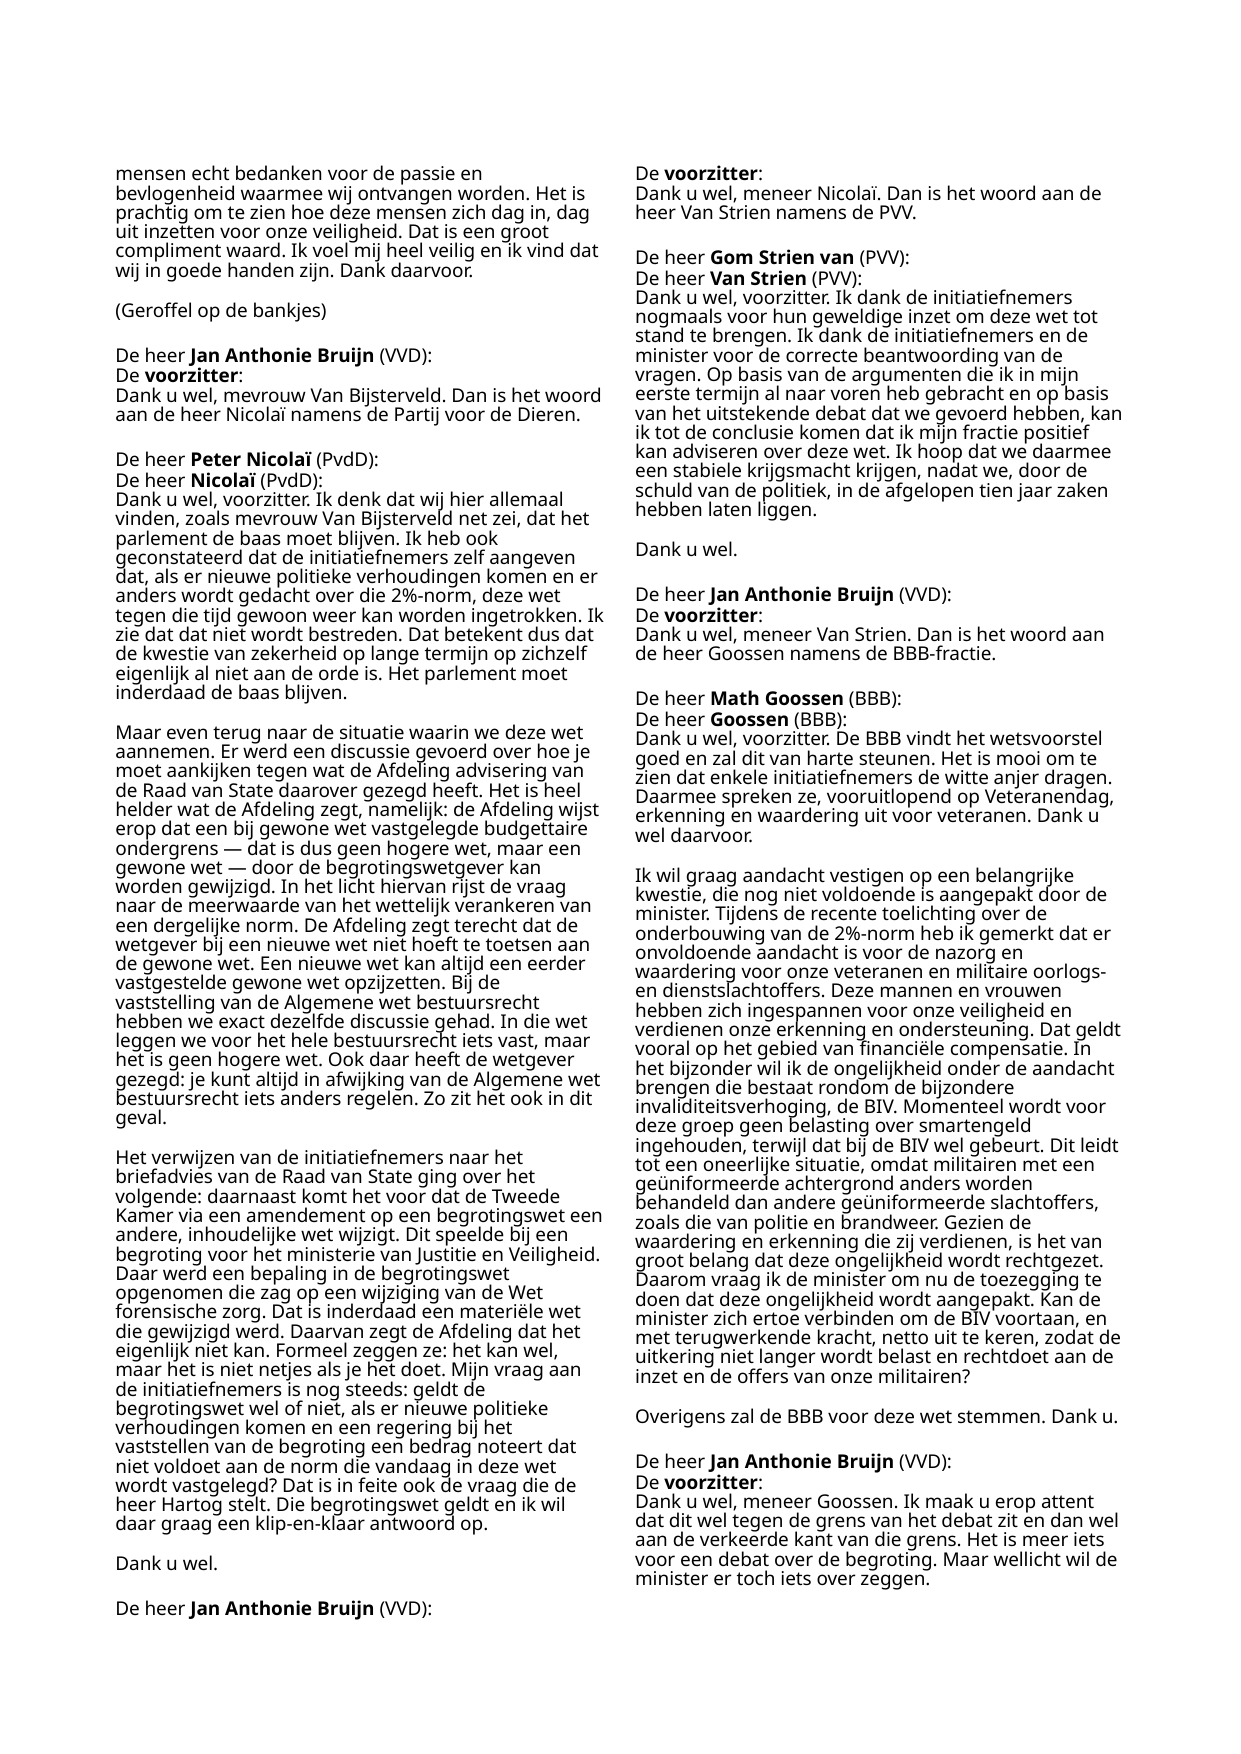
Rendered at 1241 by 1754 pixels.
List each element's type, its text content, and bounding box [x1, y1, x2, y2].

text De heer Gom Strien van (PVV): [635, 244, 1125, 270]
text Dank u wel, mevrouw Van Bijsterveld. Dan is het woord aan de heer Nicolaï namens de Partij voor de Dieren. [115, 387, 605, 425]
text Ik wil graag aandacht vestigen op een belangrijke kwestie, die nog niet voldoende is aangepakt door de minister. Tijdens de recente toelichting over de onderbouwing van de 2%-norm heb ik gemerkt dat er onvoldoende aandacht is voor de nazorg en waardering voor onze veteranen en militaire oorlogs- en dienstslachtoffers. Deze mannen en vrouwen hebben zich ingespannen voor onze veiligheid en verdienen onze erkenning en ondersteuning. Dat geldt vooral op het gebied van financiële compensatie. In het bijzonder wil ik de ongelijkheid onder de aandacht brengen die bestaat rondom de bijzondere invaliditeitsverhoging, de BIV. Momenteel wordt voor deze groep geen belasting over smartengeld ingehouden, terwijl dat bij de BIV wel gebeurt. Dit leidt tot een oneerlijke situatie, omdat militairen met een geüniformeerde achtergrond anders worden behandeld dan andere geüniformeerde slachtoffers, zoals die van politie en brandweer. Gezien de waardering en erkenning die zij verdienen, is het van groot belang dat deze ongelijkheid wordt rechtgezet. Daarom vraag ik de minister om nu de toezegging te doen dat deze ongelijkheid wordt aangepakt. Kan de minister zich ertoe verbinden om de BIV voortaan, en met terugwerkende kracht, netto uit te keren, zodat de uitkering niet langer wordt belast en rechtdoet aan de inzet en de offers van onze militairen? [635, 867, 1125, 1387]
text Dank u wel, meneer Van Strien. Dan is het woord aan de heer Goossen namens de BBB-fractie. [635, 626, 1125, 664]
text Dank u wel, meneer Goossen. Ik maak u erop attent dat dit wel tegen de grens van het debat zit en dan wel aan de verkeerde kant van die grens. Het is meer iets voor een debat over de begroting. Maar wellicht wil de minister er toch iets over zeggen. [635, 1493, 1125, 1589]
text De heer Peter Nicolaï (PvdD): [115, 446, 605, 472]
text Dank u wel, voorzitter. Ik dank de initiatiefnemers nogmaals voor hun geweldige inzet om deze wet tot stand te brengen. Ik dank de initiatiefnemers en de minister voor de correcte beantwoording van de vragen. Op basis van de argumenten die ik in mijn eerste termijn al naar voren heb gebracht en op basis van het uitstekende debat dat we gevoerd hebben, kan ik tot de conclusie komen dat ik mijn fractie positief kan adviseren over deze wet. Ik hoop dat we daarmee een stabiele krijgsmacht krijgen, nadat we, door de schuld van de politiek, in de afgelopen tien jaar zaken hebben laten liggen. [635, 289, 1125, 520]
text De heer Nicolaï (PvdD): [115, 472, 605, 491]
text De voorzitter: [635, 607, 1125, 626]
text Overigens zal de BBB voor deze wet stemmen. Dank u. [635, 1408, 1125, 1427]
text Maar even terug naar de situatie waarin we deze wet aannemen. Er werd een discussie gevoerd over hoe je moet aankijken tegen wat de Afdeling advisering van de Raad van State daarover gezegd heeft. Het is heel helder wat de Afdeling zegt, namelijk: de Afdeling wijst erop dat een bij gewone wet vastgelegde budgettaire ondergrens — dat is dus geen hogere wet, maar een gewone wet — door de begrotingswetgever kan worden gewijzigd. In het licht hiervan rijst de vraag naar de meerwaarde van het wettelijk verankeren van een dergelijke norm. De Afdeling zegt terecht dat de wetgever bij een nieuwe wet niet hoeft te toetsen aan de gewone wet. Een nieuwe wet kan altijd een eerder vastgestelde gewone wet opzijzetten. Bij de vaststelling van de Algemene wet bestuursrecht hebben we exact dezelfde discussie gehad. In die wet leggen we voor het hele bestuursrecht iets vast, maar het is geen hogere wet. Ook daar heeft de wetgever gezegd: je kunt altijd in afwijking van de Algemene wet bestuursrecht iets anders regelen. Zo zit het ook in dit geval. [115, 724, 605, 1128]
text De heer Goossen (BBB): [635, 711, 1125, 730]
text De voorzitter: [115, 367, 605, 387]
text mensen echt bedanken voor de passie en bevlogenheid waarmee wij ontvangen worden. Het is prachtig om te zien hoe deze mensen zich dag in, dag uit inzetten voor onze veiligheid. Dat is een groot compliment waard. Ik voel mij heel veilig en ik vind dat wij in goede handen zijn. Dank daarvoor. [115, 165, 605, 281]
text Dank u wel. [115, 1555, 605, 1575]
text De heer Jan Anthonie Bruijn (VVD): [635, 581, 1125, 607]
text De voorzitter: [635, 165, 1125, 184]
text Dank u wel, voorzitter. Ik denk dat wij hier allemaal vinden, zoals mevrouw Van Bijsterveld net zei, dat het parlement de baas moet blijven. Ik heb ook geconstateerd dat de initiatiefnemers zelf aangeven dat, als er nieuwe politieke verhoudingen komen en er anders wordt gedacht over die 2%-norm, deze wet tegen die tijd gewoon weer kan worden ingetrokken. Ik zie dat dat niet wordt bestreden. Dat betekent dus dat de kwestie van zekerheid op lange termijn op zichzelf eigenlijk al niet aan de orde is. Het parlement moet inderdaad de baas blijven. [115, 491, 605, 703]
text (Geroffel op de bankjes) [115, 302, 605, 321]
text De heer Jan Anthonie Bruijn (VVD): [635, 1448, 1125, 1474]
text Dank u wel, meneer Nicolaï. Dan is het woord aan de heer Van Strien namens de PVV. [635, 184, 1125, 223]
text De voorzitter: [635, 1474, 1125, 1493]
text Dank u wel. [635, 541, 1125, 560]
text Dank u wel, voorzitter. De BBB vindt het wetsvoorstel goed en zal dit van harte steunen. Het is mooi om te zien dat enkele initiatiefnemers de witte anjer dragen. Daarmee spreken ze, vooruitlopend op Veteranendag, erkenning en waardering uit voor veteranen. Dank u wel daarvoor. [635, 730, 1125, 846]
text De heer Math Goossen (BBB): [635, 685, 1125, 711]
text Het verwijzen van de initiatiefnemers naar het briefadvies van de Raad van State ging over het volgende: daarnaast komt het voor dat de Tweede Kamer via een amendement op een begrotingswet een andere, inhoudelijke wet wijzigt. Dit speelde bij een begroting voor het ministerie van Justitie en Veiligheid. Daar werd een bepaling in de begrotingswet opgenomen die zag op een wijziging van de Wet forensische zorg. Dat is inderdaad een materiële wet die gewijzigd werd. Daarvan zegt de Afdeling dat het eigenlijk niet kan. Formeel zeggen ze: het kan wel, maar het is niet netjes als je het doet. Mijn vraag aan de initiatiefnemers is nog steeds: geldt de begrotingswet wel of niet, als er nieuwe politieke verhoudingen komen en een regering bij het vaststellen van de begroting een bedrag noteert dat niet voldoet aan de norm die vandaag in deze wet wordt vastgelegd? Dat is in feite ook de vraag die de heer Hartog stelt. Die begrotingswet geldt en ik wil daar graag een klip-en-klaar antwoord op. [115, 1149, 605, 1535]
text De heer Van Strien (PVV): [635, 270, 1125, 289]
text De heer Jan Anthonie Bruijn (VVD): [115, 342, 605, 367]
text De heer Jan Anthonie Bruijn (VVD): [115, 1596, 605, 1621]
